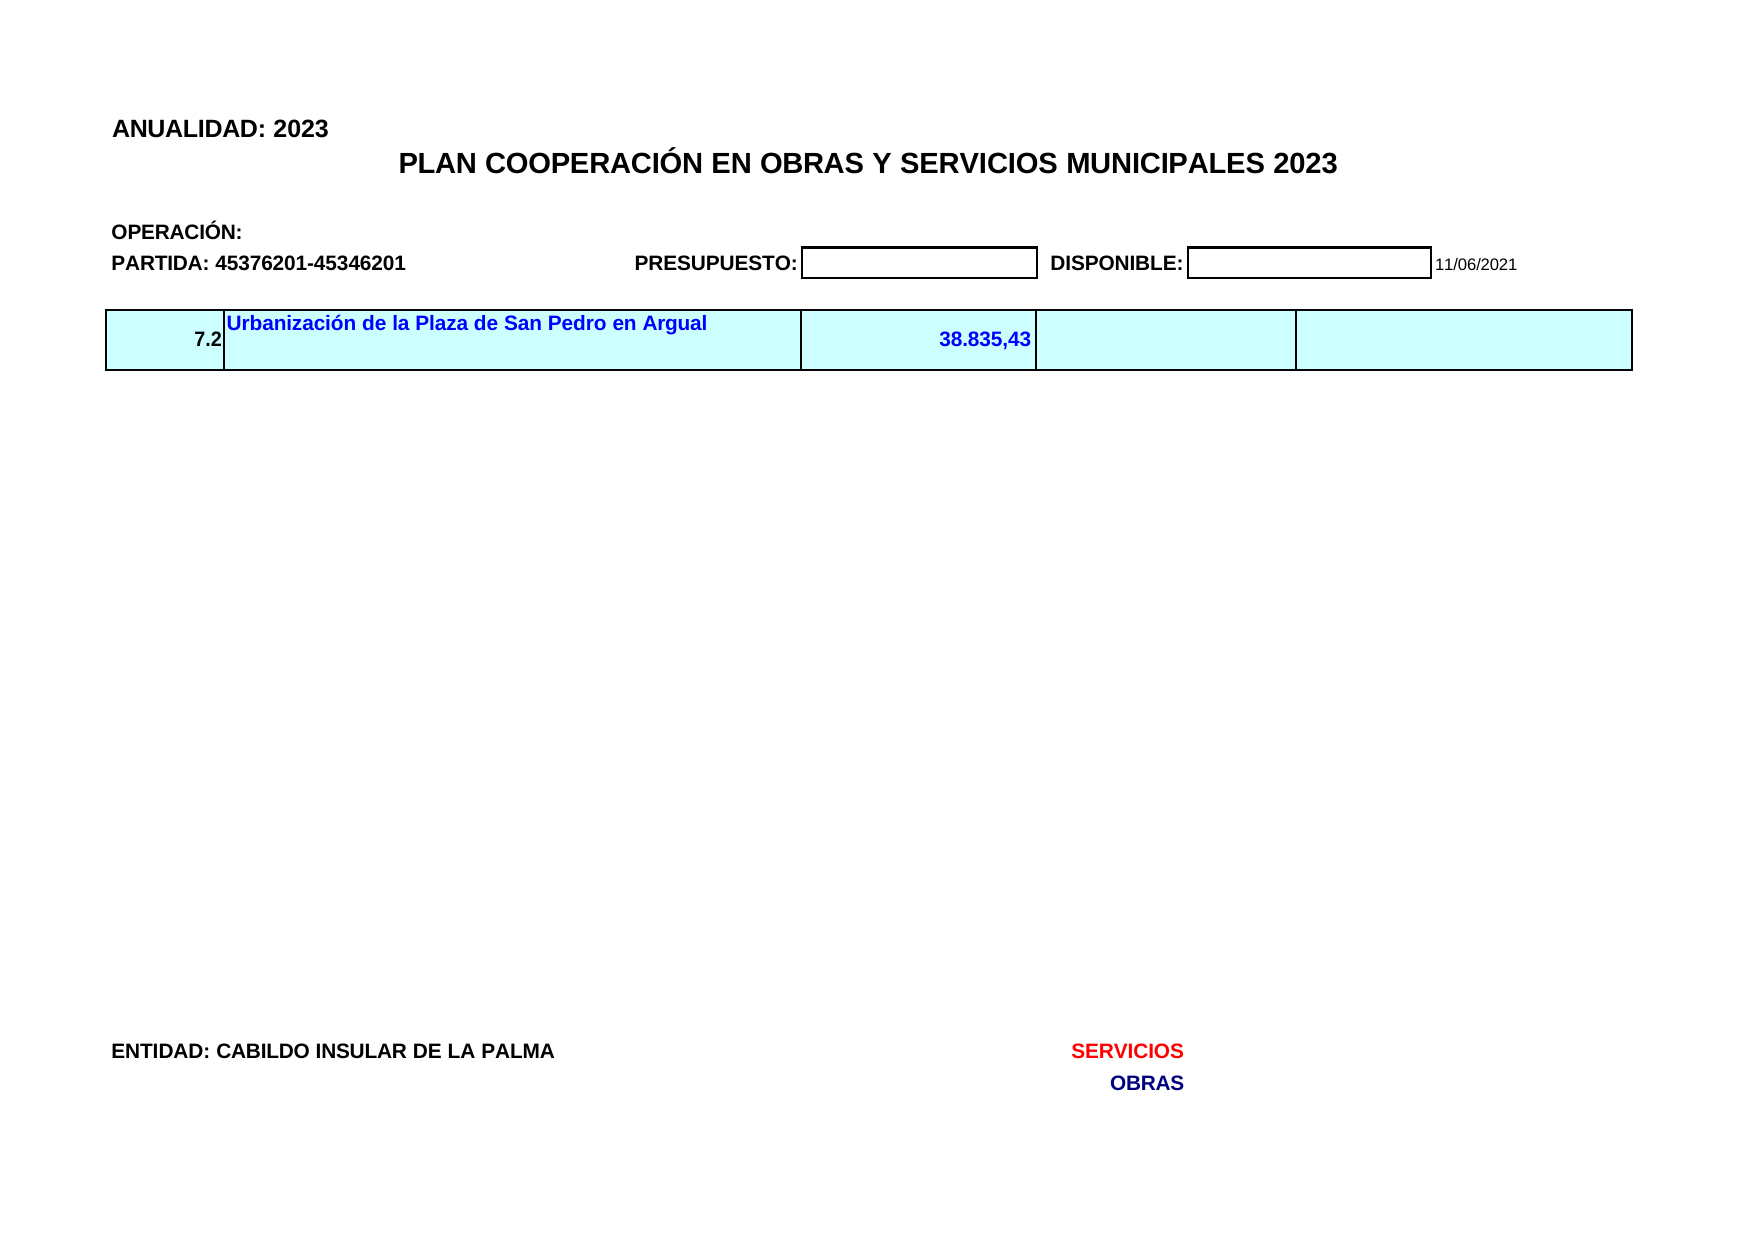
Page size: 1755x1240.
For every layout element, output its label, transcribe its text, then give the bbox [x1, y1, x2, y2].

table_cell Urbanización de la Plaza de San Pedro en Argual [225, 311, 800, 369]
table_cell 7.2 [107, 311, 223, 369]
table_cell [1297, 311, 1631, 369]
table_cell 38.835,43 [802, 311, 1035, 369]
table_cell [1037, 311, 1295, 369]
